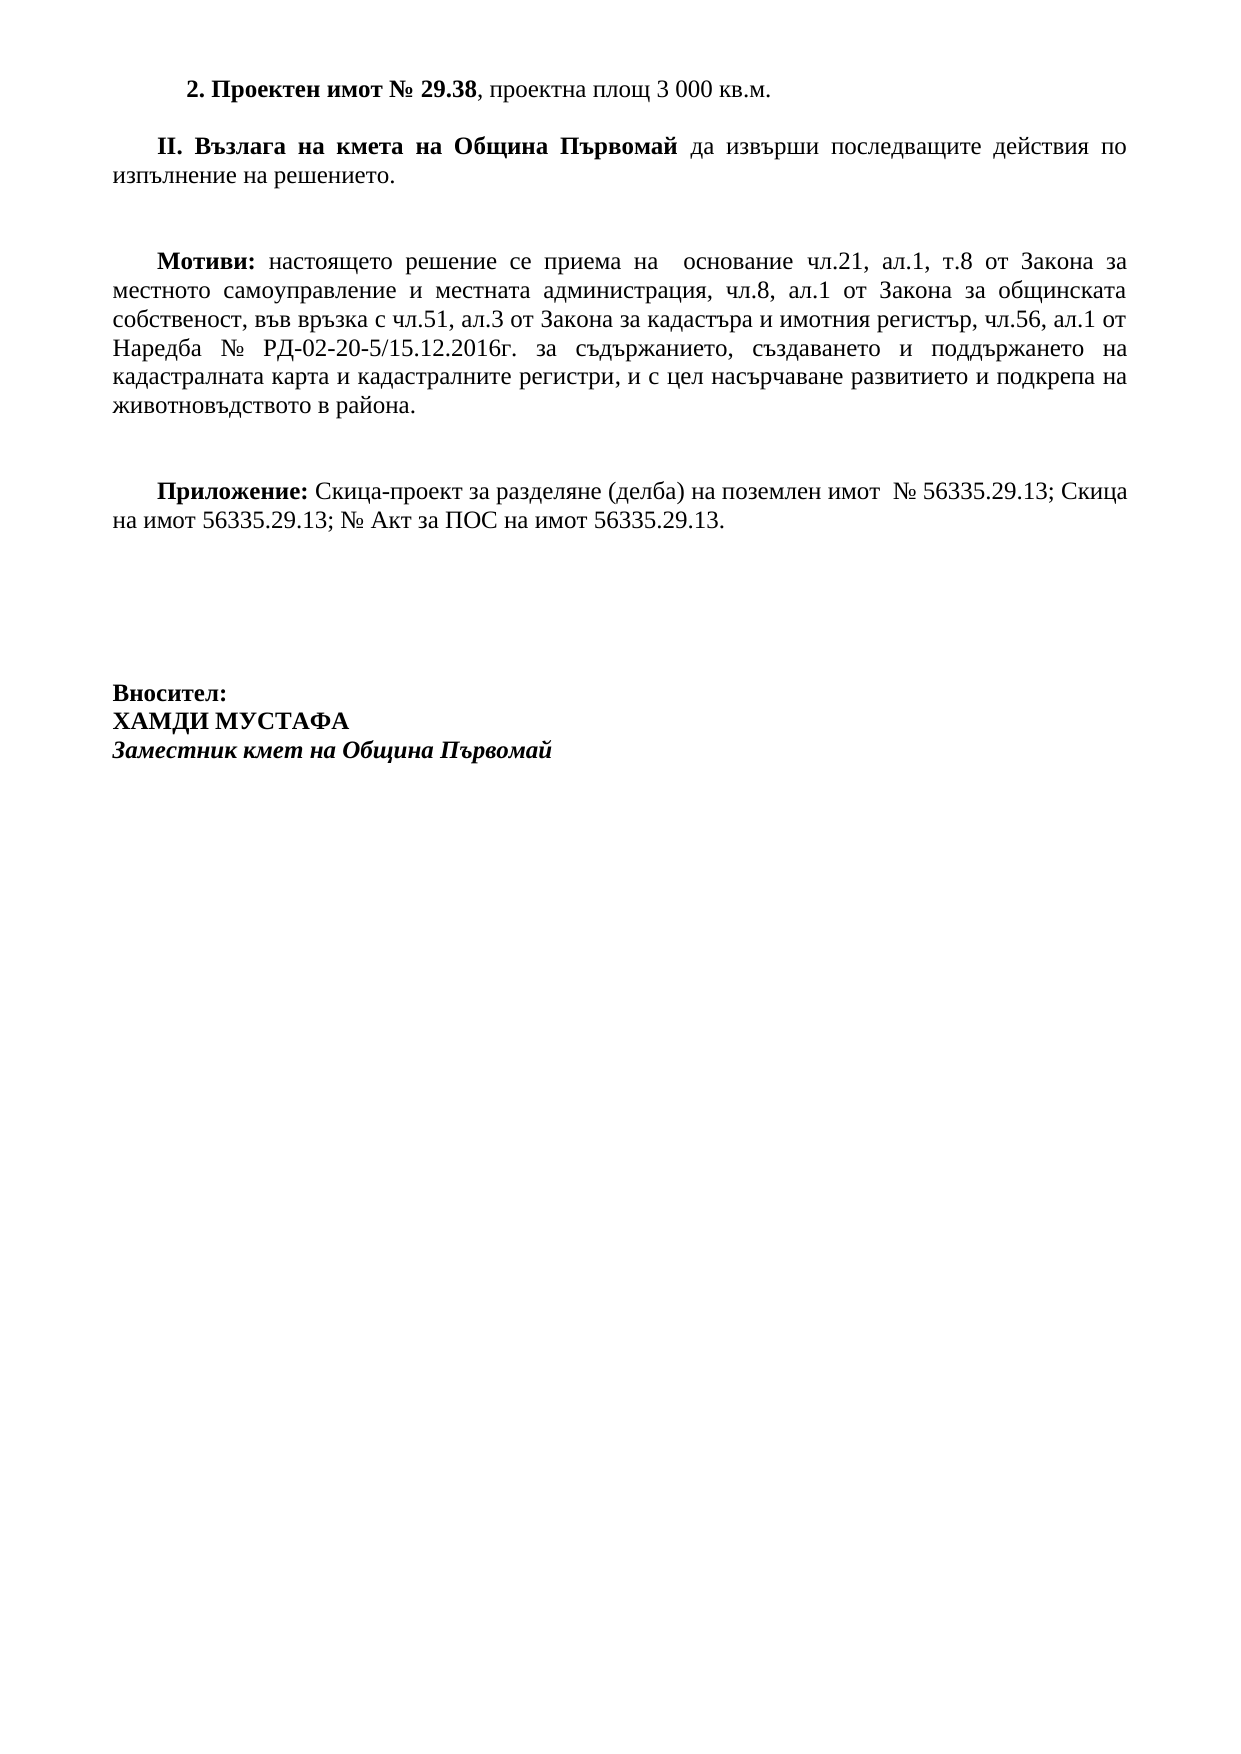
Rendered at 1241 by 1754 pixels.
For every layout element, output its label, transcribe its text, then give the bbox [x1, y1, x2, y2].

text ХАМДИ МУСТАФА [112, 706, 1128, 735]
text Вносител: [112, 678, 1174, 706]
text Заместник кмет на Община Първомай [112, 735, 1128, 764]
text Приложение: Скица-проект за разделяне (делба) на поземлен имот № 56335.29.13; Скица на имот 56335.29.13; № Акт за ПОС на имот 56335.29.13. [112, 476, 1128, 534]
text 2. Проектен имот № 29.38, проектна площ 3 000 кв.м. [112, 74, 1128, 103]
text Мотиви: настоящето решение се приема на основание чл.21, ал.1, т.8 от Закона за местното самоуправление и местната администрация, чл.8, ал.1 от Закона за общинската собственост, във връзка с чл.51, ал.3 от Закона за кадастъра и имотния регистър, чл.56, ал.1 от Наредба № РД-02-20-5/15.12.2016г. за съдържанието, създаването и поддържането на кадастралната карта и кадастралните регистри, и с цел насърчаване развитието и подкрепа на животновъдството в района. [112, 246, 1128, 419]
text II. Възлага на кмета на Община Първомай да извърши последващите действия по изпълнение на решението. [112, 131, 1128, 189]
